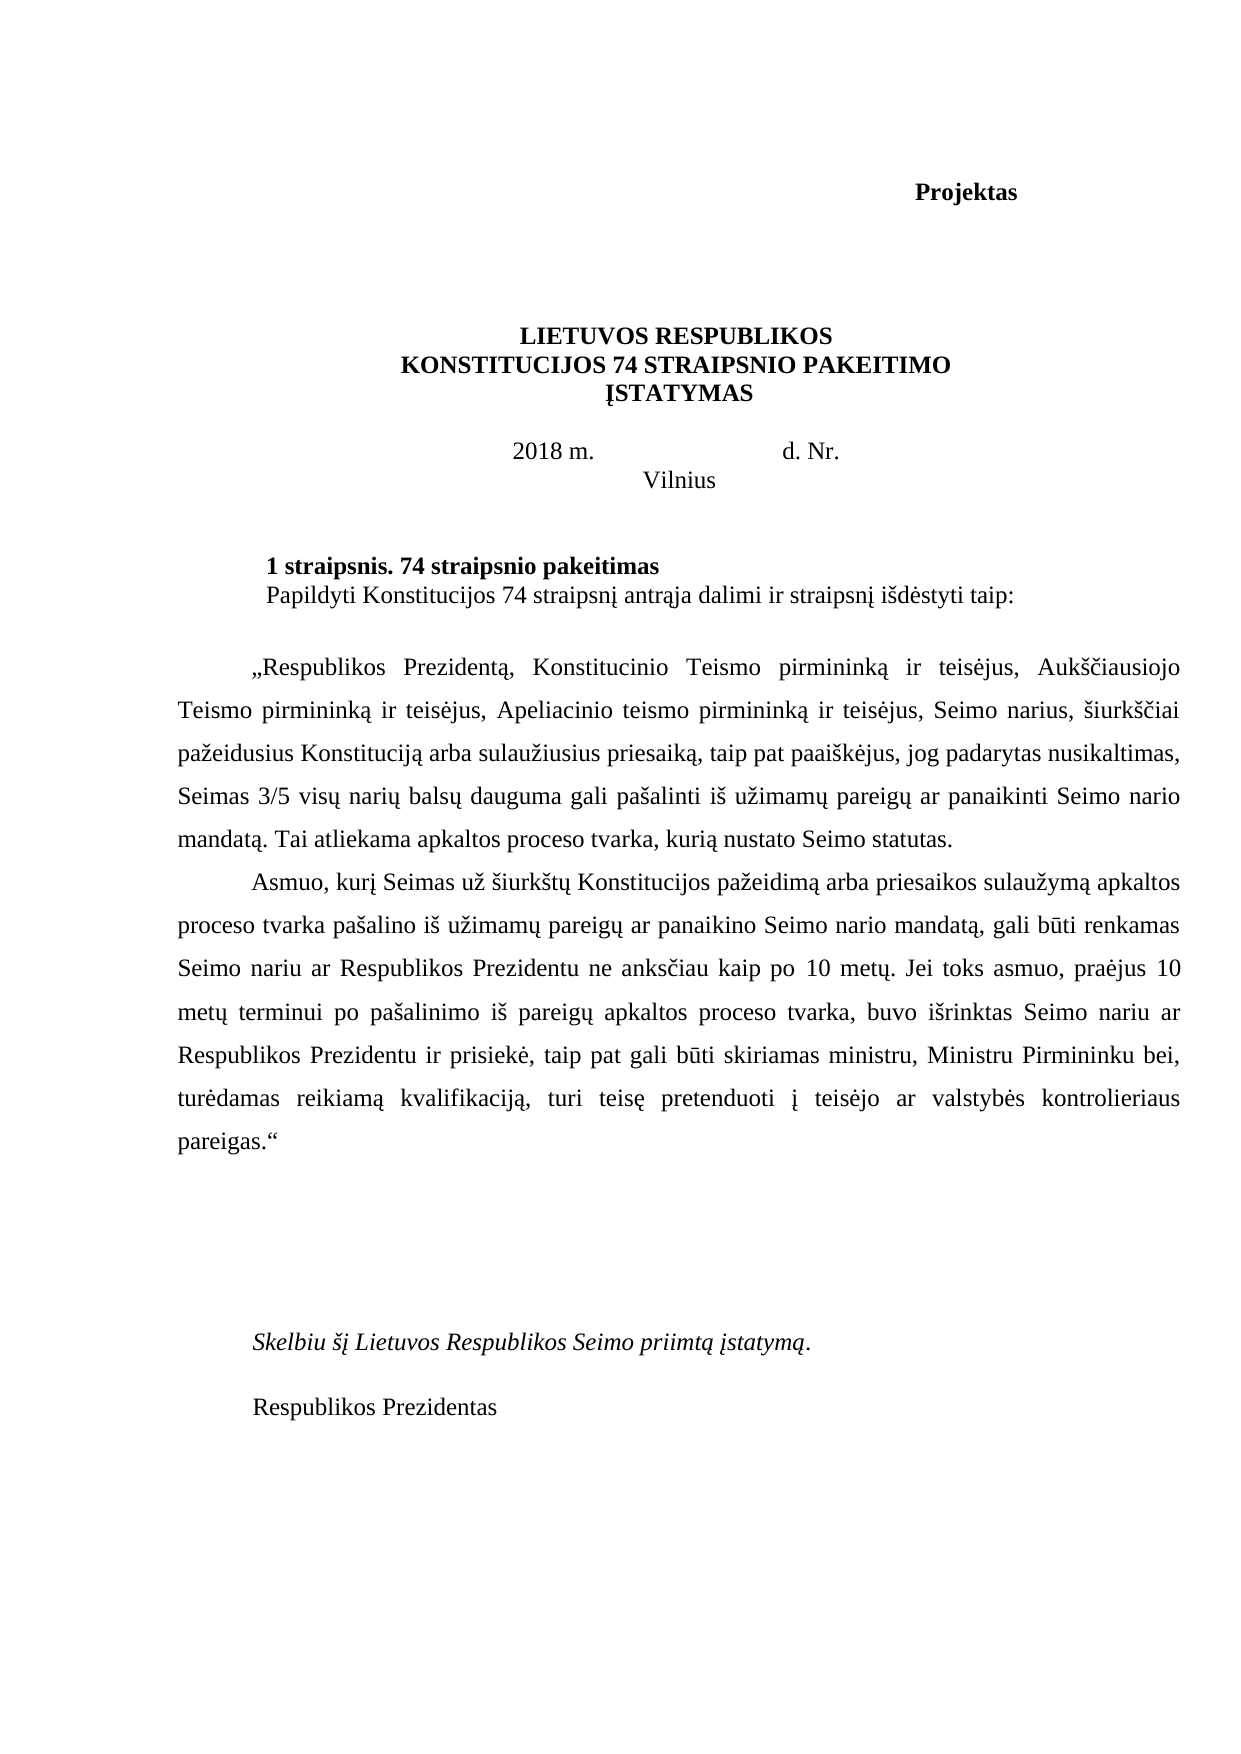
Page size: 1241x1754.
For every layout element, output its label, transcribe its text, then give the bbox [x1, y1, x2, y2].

text „Respublikos Prezidentą, Konstitucinio Teismo pirmininką ir teisėjus, Aukščiausiojo Teismo pirmininką ir teisėjus, Apeliacinio teismo pirmininką ir teisėjus, Seimo narius, šiurkščiai pažeidusius Konstituciją arba sulaužiusius priesaiką, taip pat paaiškėjus, jog padarytas nusikaltimas, Seimas 3/5 visų narių balsų dauguma gali pašalinti iš užimamų pareigų ar panaikinti Seimo nario mandatą. Tai atliekama apkaltos proceso tvarka, kurią nustato Seimo statutas. [177, 652, 1181, 853]
text 2018 m. d. Nr. [177, 436, 1181, 465]
text Skelbiu šį Lietuvos Respublikos Seimo priimtą įstatymą. [177, 1327, 1181, 1356]
text 1 straipsnis. 74 straipsnio pakeitimas [177, 551, 1181, 580]
text Vilnius [177, 465, 1181, 493]
text LIETUVOS RESPUBLIKOS [177, 321, 1181, 350]
text Respublikos Prezidentas [177, 1392, 1181, 1421]
text KONSTITUCIJOS 74 STRAIPSNIO PAKEITIMO [177, 350, 1181, 378]
text Projektas [841, 177, 1181, 206]
text ĮSTATYMAS [177, 378, 1181, 407]
text Asmuo, kurį Seimas už šiurkštų Konstitucijos pažeidimą arba priesaikos sulaužymą apkaltos proceso tvarka pašalino iš užimamų pareigų ar panaikino Seimo nario mandatą, gali būti renkamas Seimo nariu ar Respublikos Prezidentu ne anksčiau kaip po 10 metų. Jei toks asmuo, praėjus 10 metų terminui po pašalinimo iš pareigų apkaltos proceso tvarka, buvo išrinktas Seimo nariu ar Respublikos Prezidentu ir prisiekė, taip pat gali būti skiriamas ministru, Ministru Pirmininku bei, turėdamas reikiamą kvalifikaciją, turi teisę pretenduoti į teisėjo ar valstybės kontrolieriaus pareigas.“ [177, 867, 1181, 1155]
text Papildyti Konstitucijos 74 straipsnį antrąja dalimi ir straipsnį išdėstyti taip: [177, 580, 1181, 608]
